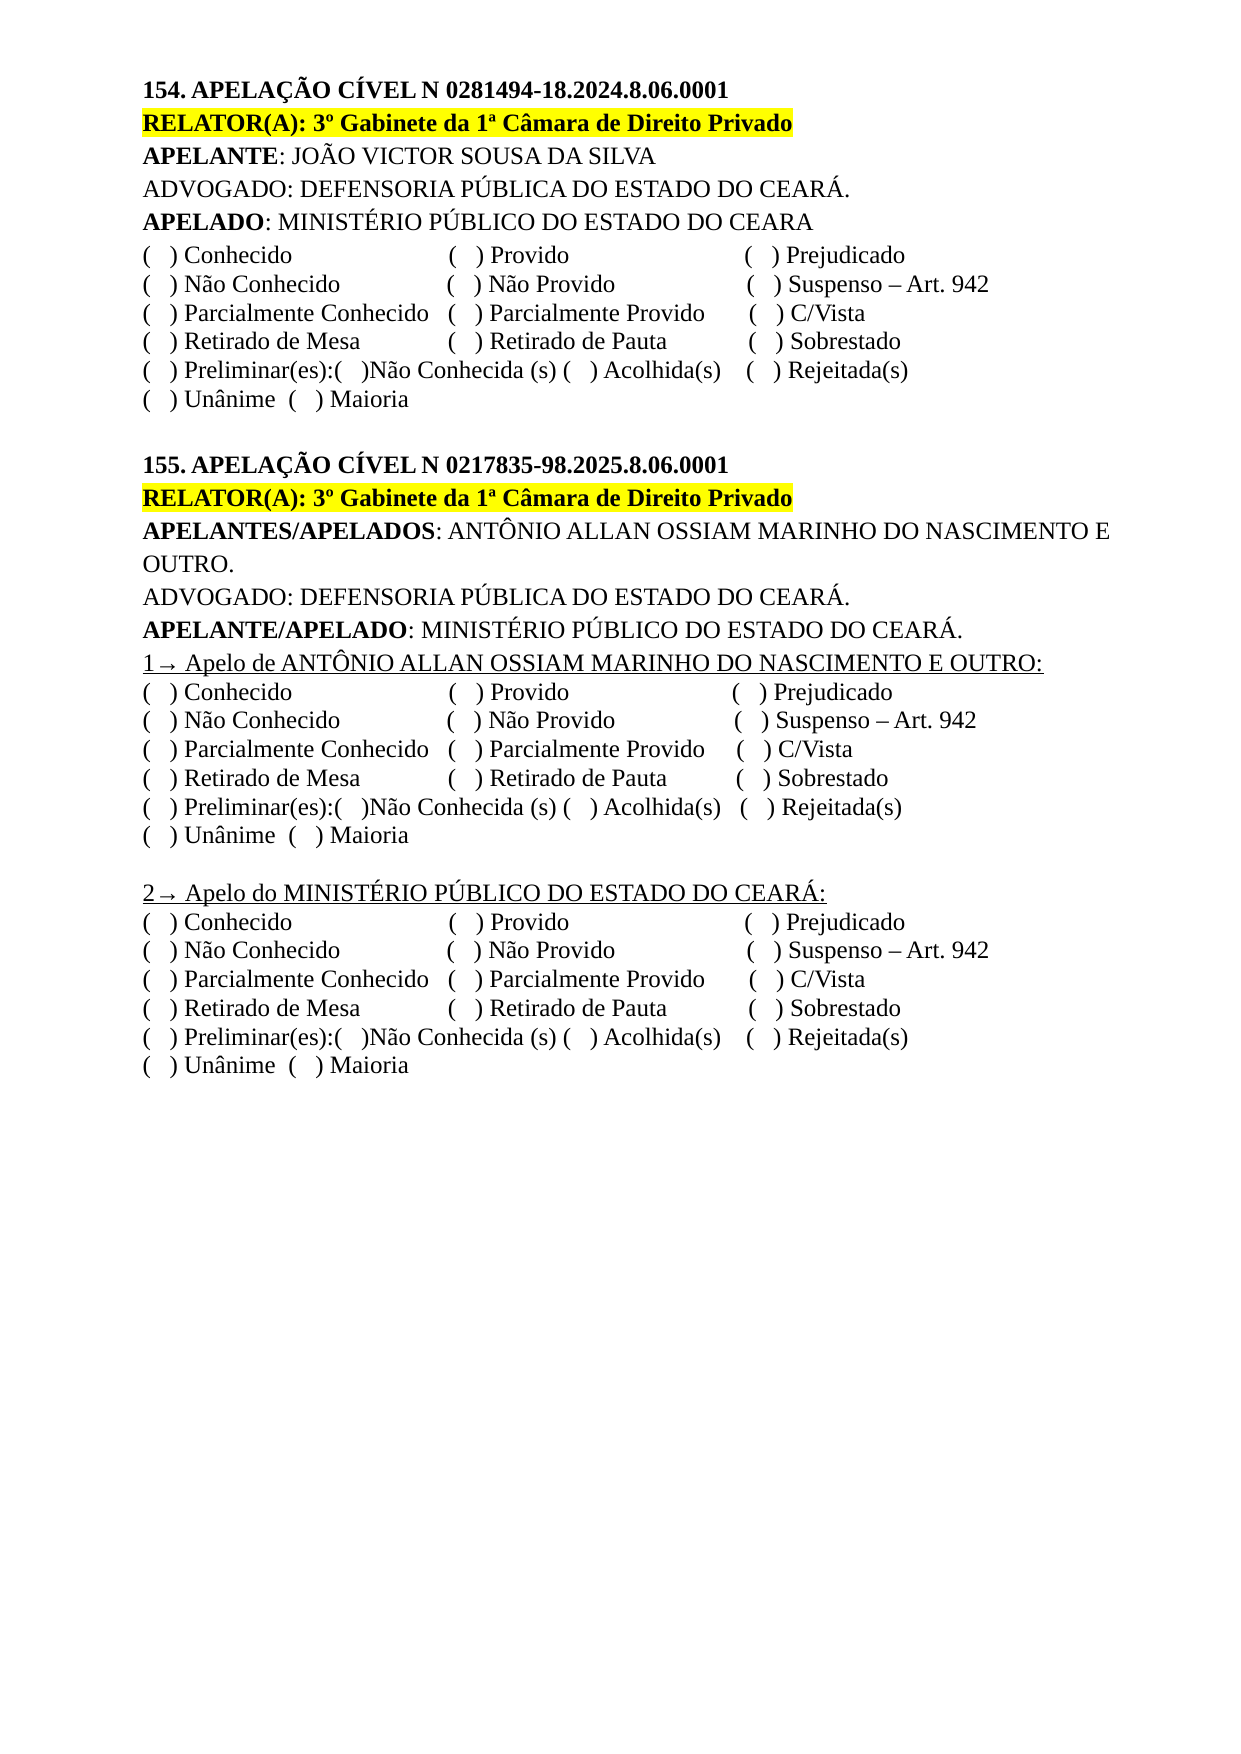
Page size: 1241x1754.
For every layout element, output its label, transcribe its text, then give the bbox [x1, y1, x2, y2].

text ( ) Conhecido ( ) Provido ( ) Prejudicado [142, 240, 1141, 269]
text 154. APELAÇÃO CÍVEL N 0281494-18.2024.8.06.0001 RELATOR(A): 3º Gabinete da 1ª Câmara de Direito Privado APELANTE: JOÃO VICTOR SOUSA DA SILVA [142, 75, 1141, 170]
text ADVOGADO: DEFENSORIA PÚBLICA DO ESTADO DO CEARÁ. APELANTE/APELADO: MINISTÉRIO PÚBLICO DO ESTADO DO CEARÁ. [142, 582, 1141, 644]
text ( ) Parcialmente Conhecido ( ) Parcialmente Provido ( ) C/Vista [142, 964, 1158, 993]
text ( ) Unânime ( ) Maioria [142, 821, 1158, 849]
text 1→ Apelo de ANTÔNIO ALLAN OSSIAM MARINHO DO NASCIMENTO E OUTRO: [142, 648, 1141, 677]
text 2→ Apelo do MINISTÉRIO PÚBLICO DO ESTADO DO CEARÁ: [142, 878, 1141, 907]
text ( ) Preliminar(es):( )Não Conhecida (s) ( ) Acolhida(s) ( ) Rejeitada(s) [142, 1022, 1158, 1051]
text ( ) Parcialmente Conhecido ( ) Parcialmente Provido ( ) C/Vista [142, 734, 1158, 763]
text ( ) Conhecido ( ) Provido ( ) Prejudicado [142, 677, 1141, 706]
text ( ) Não Conhecido ( ) Não Provido ( ) Suspenso – Art. 942 [142, 936, 1158, 964]
text ( ) Preliminar(es):( )Não Conhecida (s) ( ) Acolhida(s) ( ) Rejeitada(s) [142, 355, 1158, 384]
text ( ) Conhecido ( ) Provido ( ) Prejudicado [142, 907, 1141, 936]
text ADVOGADO: DEFENSORIA PÚBLICA DO ESTADO DO CEARÁ. APELADO: MINISTÉRIO PÚBLICO DO ESTADO DO CEARA [142, 174, 1141, 236]
text ( ) Retirado de Mesa ( ) Retirado de Pauta ( ) Sobrestado [142, 993, 1158, 1022]
text ( ) Não Conhecido ( ) Não Provido ( ) Suspenso – Art. 942 [142, 269, 1158, 298]
text ( ) Retirado de Mesa ( ) Retirado de Pauta ( ) Sobrestado [142, 763, 1158, 792]
text ( ) Preliminar(es):( )Não Conhecida (s) ( ) Acolhida(s) ( ) Rejeitada(s) [142, 792, 1158, 821]
text ( ) Retirado de Mesa ( ) Retirado de Pauta ( ) Sobrestado [142, 326, 1158, 355]
text ( ) Parcialmente Conhecido ( ) Parcialmente Provido ( ) C/Vista [142, 298, 1158, 326]
text ( ) Não Conhecido ( ) Não Provido ( ) Suspenso – Art. 942 [142, 706, 1158, 734]
text ( ) Unânime ( ) Maioria [142, 1051, 1141, 1145]
text ( ) Unânime ( ) Maioria 155. APELAÇÃO CÍVEL N 0217835-98.2025.8.06.0001 RELATOR(A): 3º Gabinete da 1ª Câmara de Direito Privado APELANTES/APELADOS: ANTÔNIO ALLAN OSSIAM MARINHO DO NASCIMENTO E OUTRO. [142, 384, 1141, 578]
